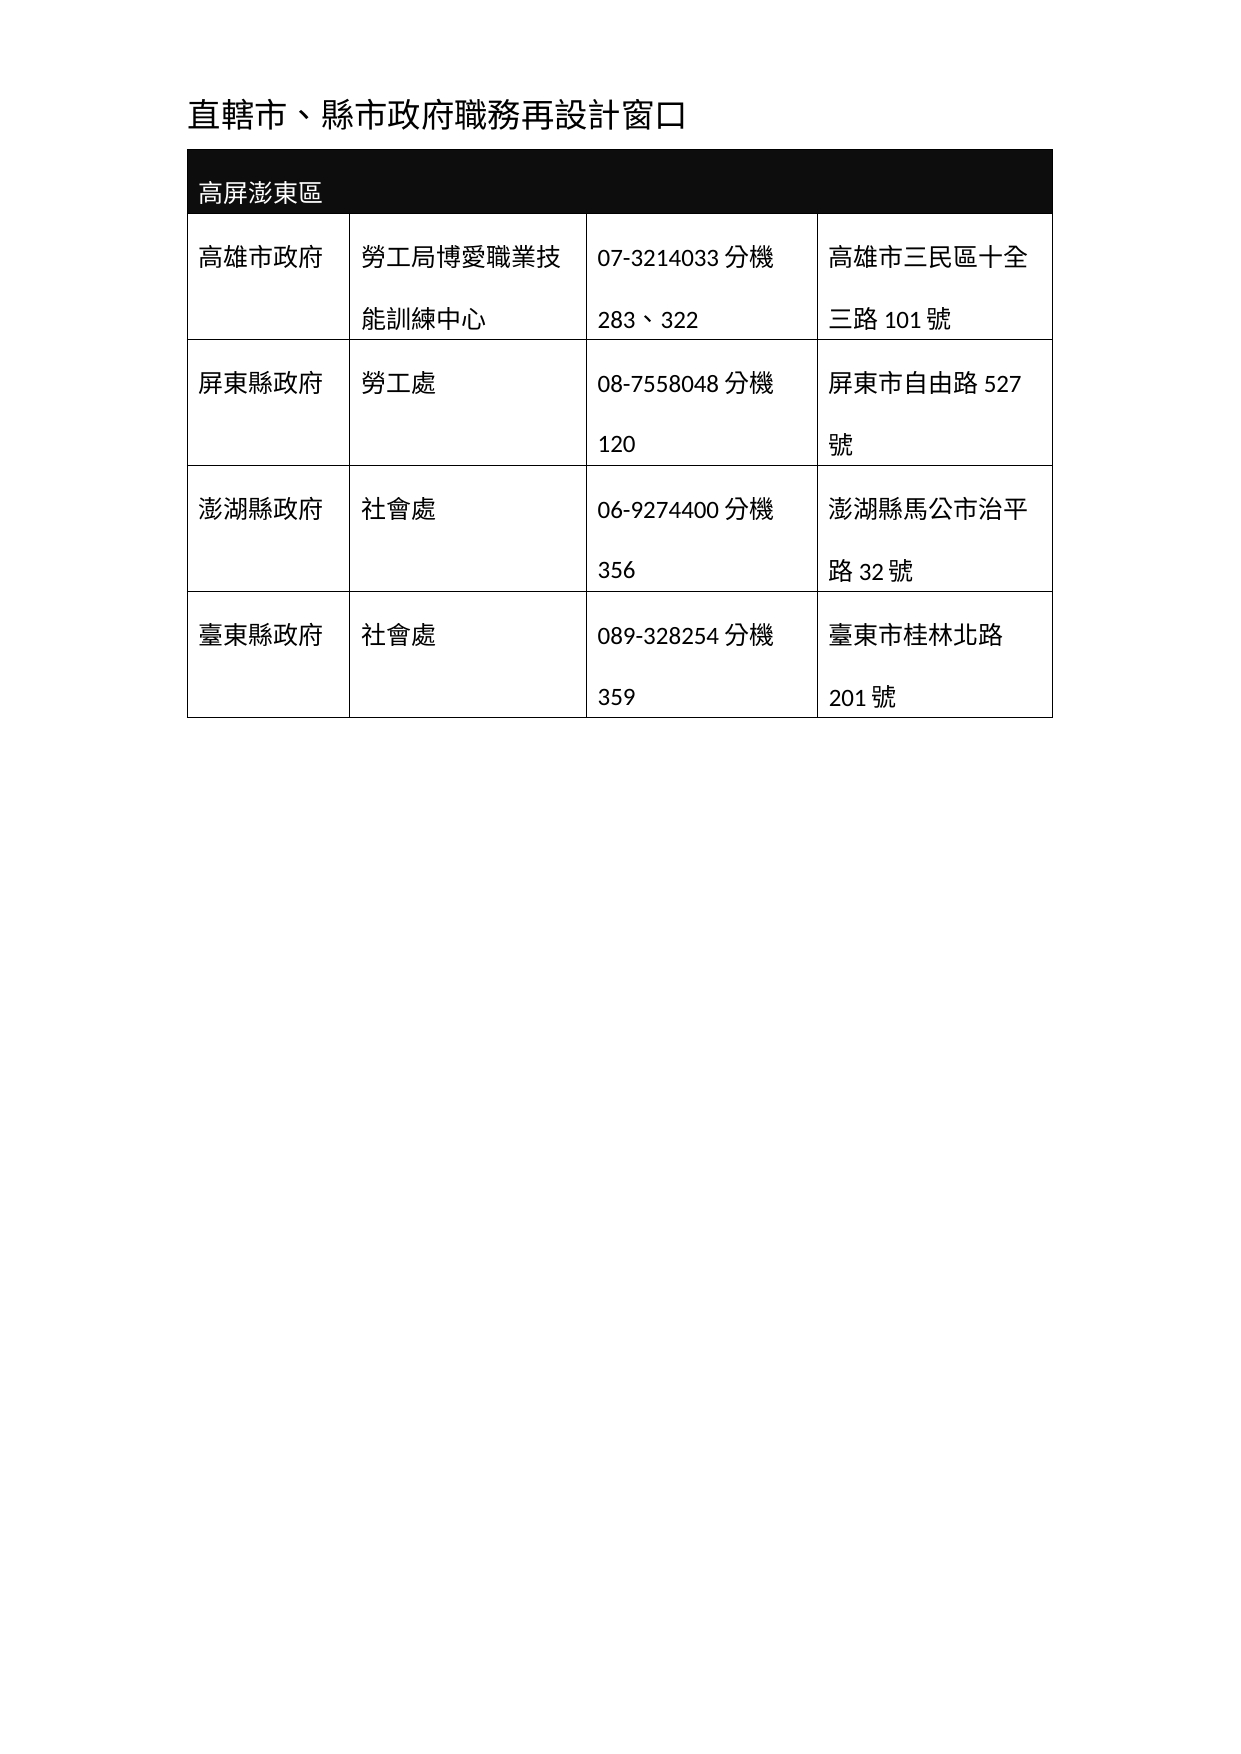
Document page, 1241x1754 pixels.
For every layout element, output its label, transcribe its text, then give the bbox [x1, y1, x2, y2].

table_cell 屏東市自由路527號 [818, 340, 1052, 465]
table_cell 澎湖縣馬公市治平路32號 [818, 466, 1052, 591]
table_cell 社會處 [350, 466, 586, 591]
table_cell 澎湖縣政府 [188, 466, 349, 591]
table_cell 高雄市三民區十全三路101號 [818, 214, 1052, 339]
table_cell 高屏澎東區 [188, 150, 1052, 213]
table_cell 089-328254分機359 [587, 592, 817, 717]
table_cell 勞工局博愛職業技能訓練中心 [350, 214, 586, 339]
table_cell 社會處 [350, 592, 586, 717]
table_cell 臺東縣政府 [188, 592, 349, 717]
table_cell 08-7558048分機120 [587, 340, 817, 465]
table_cell 屏東縣政府 [188, 340, 349, 465]
table_cell 高雄市政府 [188, 214, 349, 339]
table_cell 06-9274400分機356 [587, 466, 817, 591]
table_cell 臺東市桂林北路201號 [818, 592, 1052, 717]
table_cell 勞工處 [350, 340, 586, 465]
table_cell 07-3214033分機283、322 [587, 214, 817, 339]
